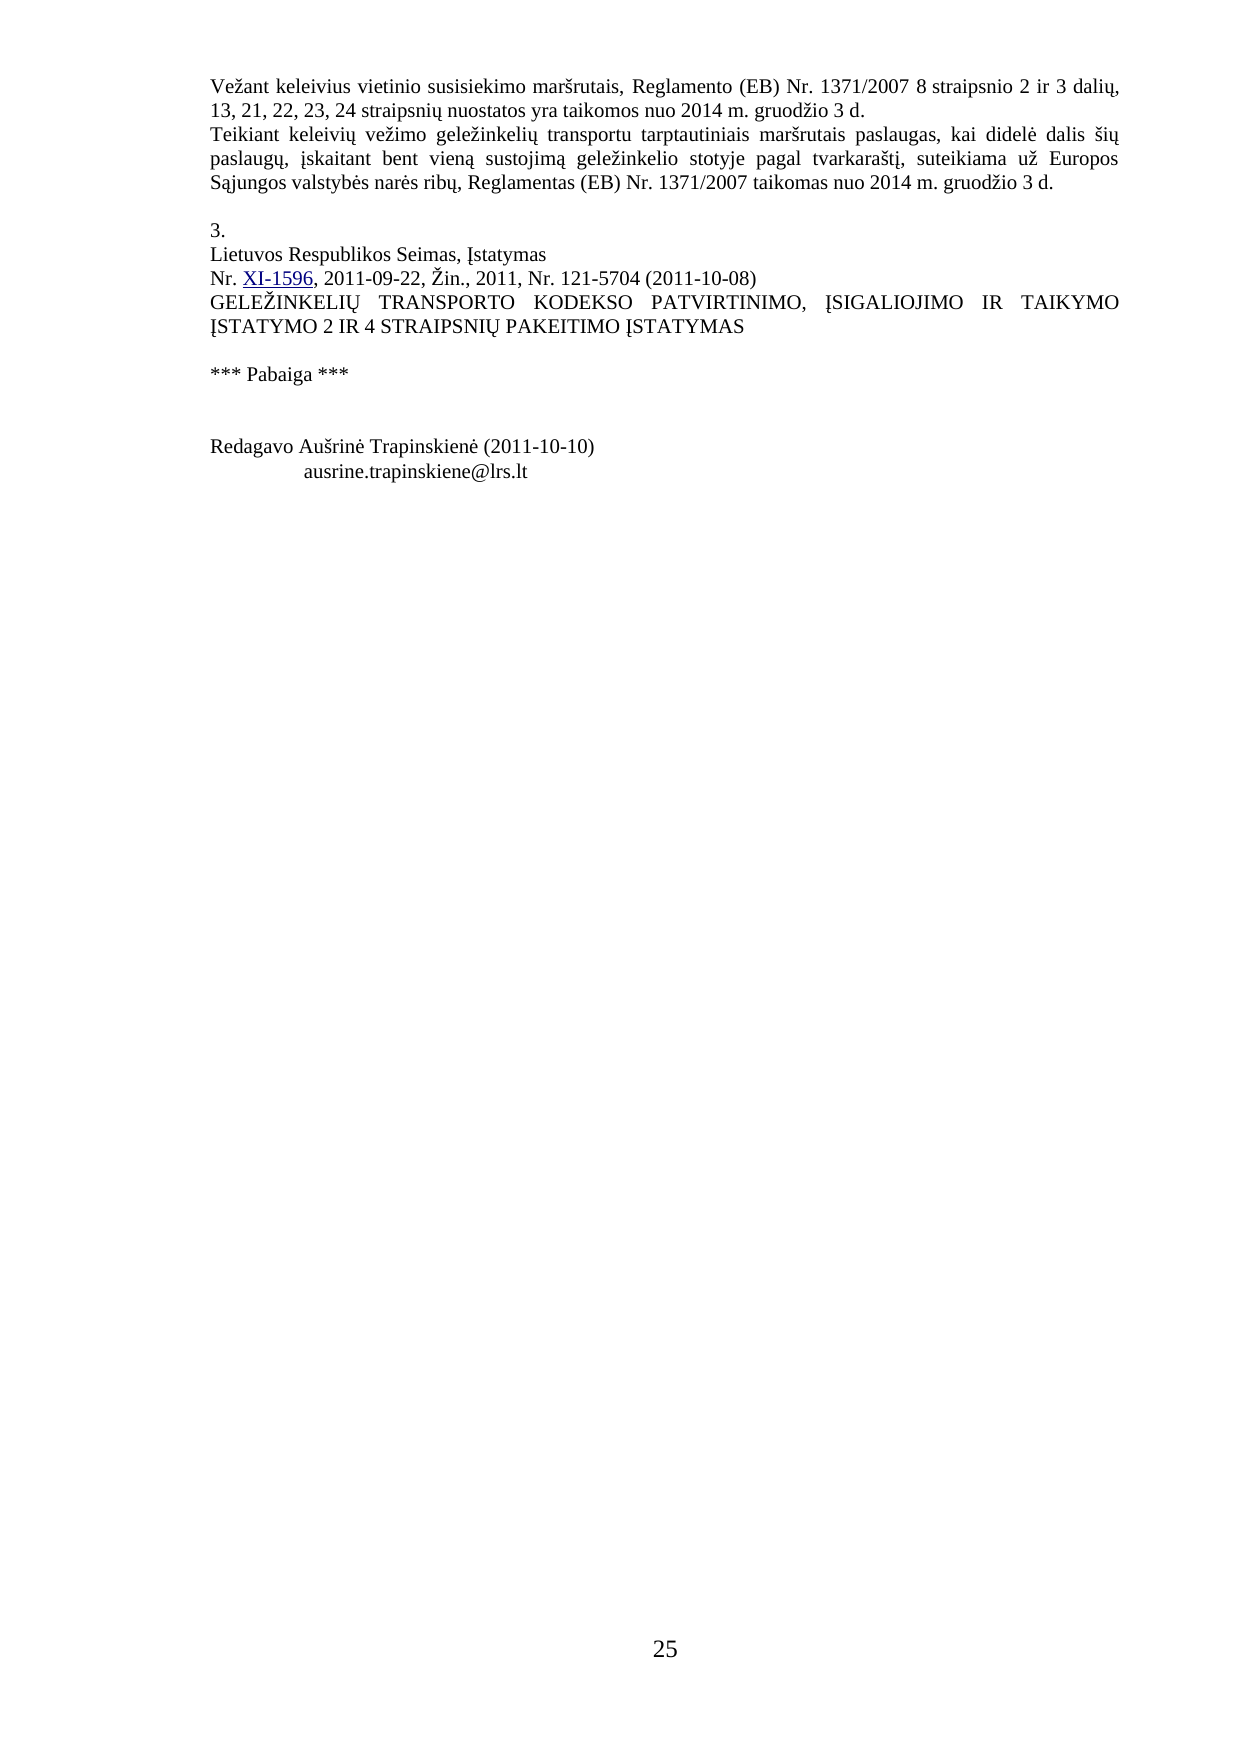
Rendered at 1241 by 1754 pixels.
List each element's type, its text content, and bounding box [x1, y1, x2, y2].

text GELEŽINKELIŲ TRANSPORTO KODEKSO PATVIRTINIMO, ĮSIGALIOJIMO IR TAIKYMO ĮSTATYMO 2 IR 4 STRAIPSNIŲ PAKEITIMO ĮSTATYMAS [210, 290, 1120, 338]
text 3. [210, 218, 1120, 242]
text Lietuvos Respublikos Seimas, Įstatymas [210, 242, 1120, 266]
text Vežant keleivius vietinio susisiekimo maršrutais, Reglamento (EB) Nr. 1371/2007 8 straipsnio 2 ir 3 dalių, 13, 21, 22, 23, 24 straipsnių nuostatos yra taikomos nuo 2014 m. gruodžio 3 d. [210, 73, 1120, 122]
text Redagavo Aušrinė Trapinskienė (2011-10-10) [210, 434, 1120, 458]
text Nr. XI-1596, 2011-09-22, Žin., 2011, Nr. 121-5704 (2011-10-08) [210, 266, 1120, 290]
text ausrine.trapinskiene@lrs.lt [210, 458, 1120, 483]
text Teikiant keleivių vežimo geležinkelių transportu tarptautiniais maršrutais paslaugas, kai didelė dalis šių paslaugų, įskaitant bent vieną sustojimą geležinkelio stotyje pagal tvarkaraštį, suteikiama už Europos Sąjungos valstybės narės ribų, Reglamentas (EB) Nr. 1371/2007 taikomas nuo 2014 m. gruodžio 3 d. [210, 122, 1120, 194]
text *** Pabaiga *** [210, 362, 1120, 386]
